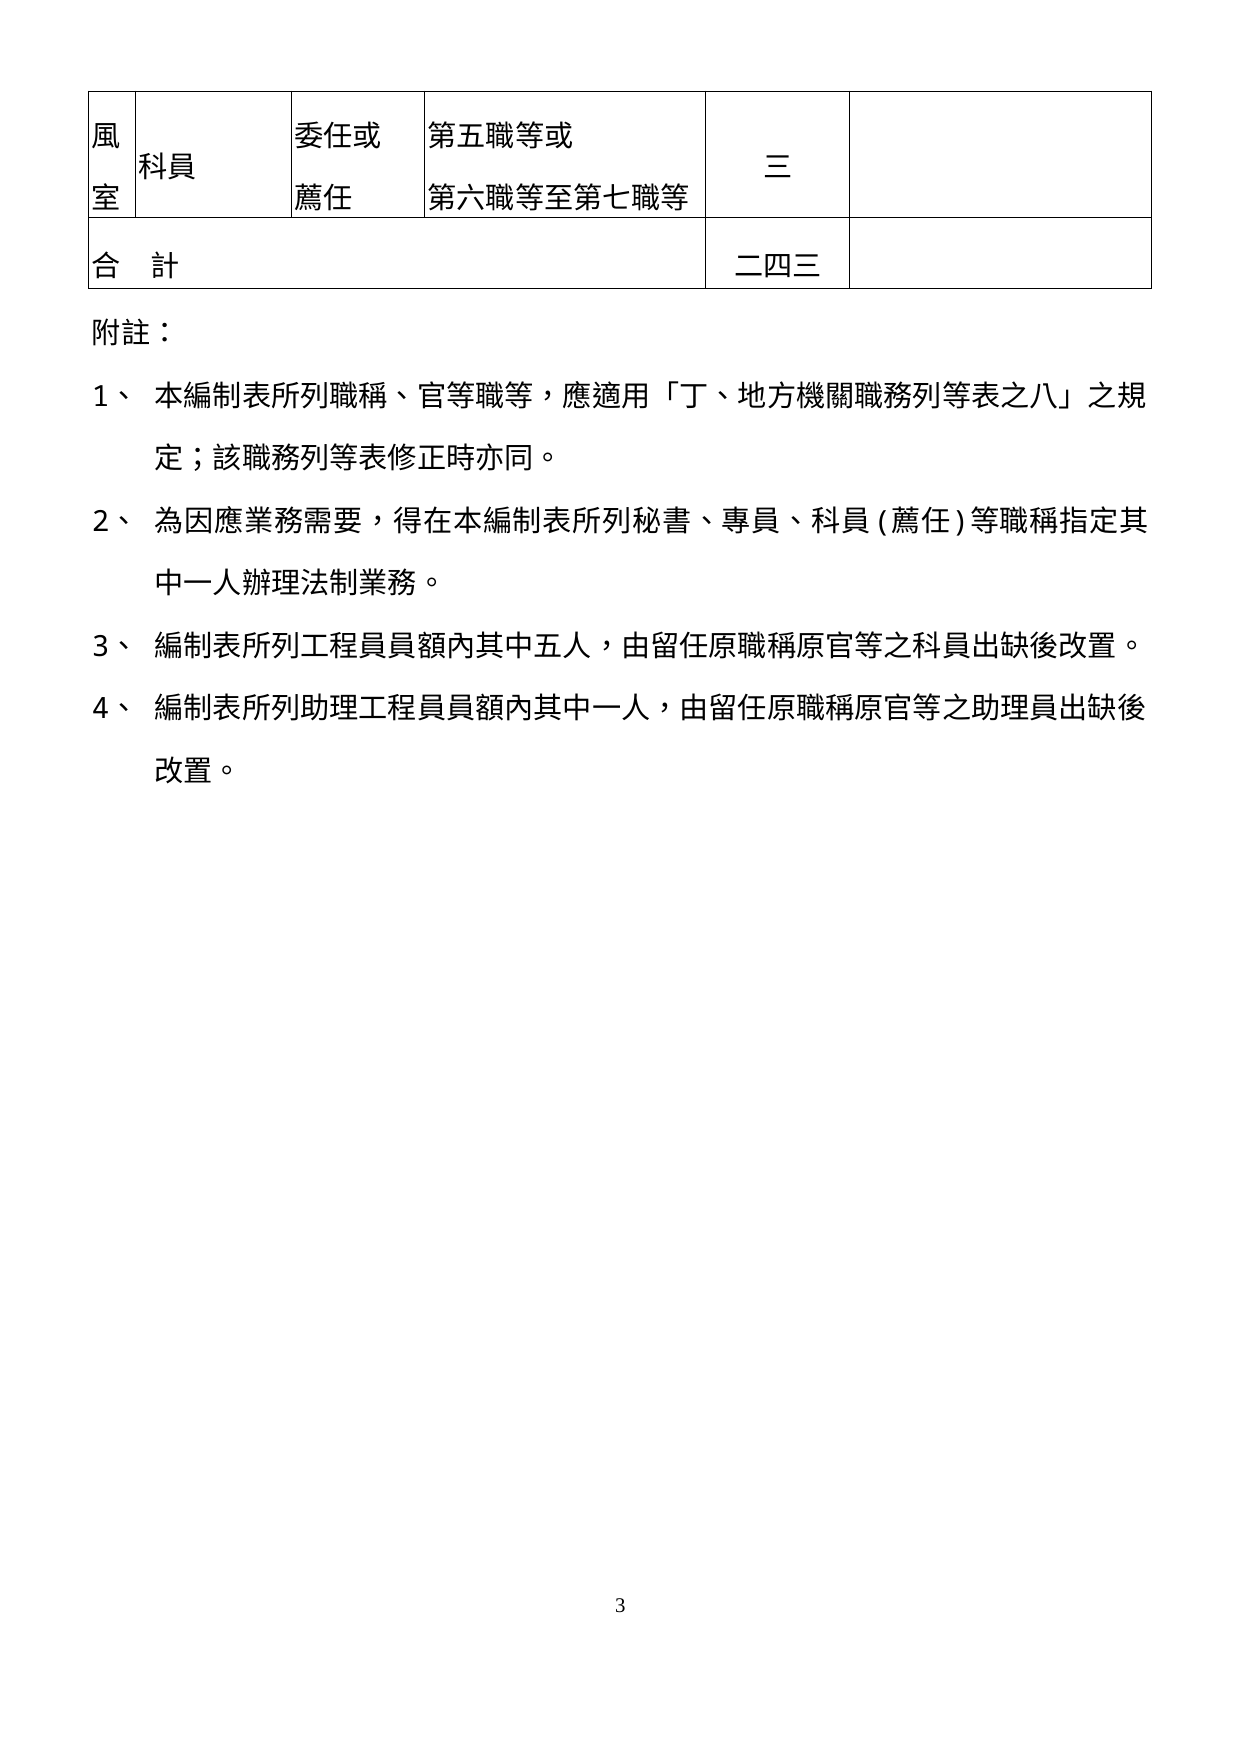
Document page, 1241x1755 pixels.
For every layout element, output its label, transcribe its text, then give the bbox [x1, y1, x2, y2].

table_cell [850, 92, 1151, 217]
table_cell 委任或 薦任 [292, 92, 424, 217]
table_cell 風 室 [89, 92, 135, 217]
table_cell 附註： 本編制表所列職稱、官等職等，應適用「丁、地方機關職務列等表之八」之規定；該職務列等表修正時亦同。 為因應業務需要，得在本編制表所列秘書、專員、科員(薦任)等職稱指定其中一人辦理法制業務。 編制表所列工程員員額內其中五人，由留任原職稱原官等之科員出缺後改置。 編制表所列助理工程員員額內其中一人，由留任原職稱原官等之助理員出缺後改置。 [89, 289, 1152, 789]
table_cell 三 [706, 92, 849, 217]
table_cell [850, 218, 1151, 288]
table_cell 第五職等或 第六職等至第七職等 [425, 92, 705, 217]
table_cell 科員 [136, 92, 291, 217]
table_cell 合 計 [89, 218, 705, 288]
table_cell 二四三 [706, 218, 849, 288]
